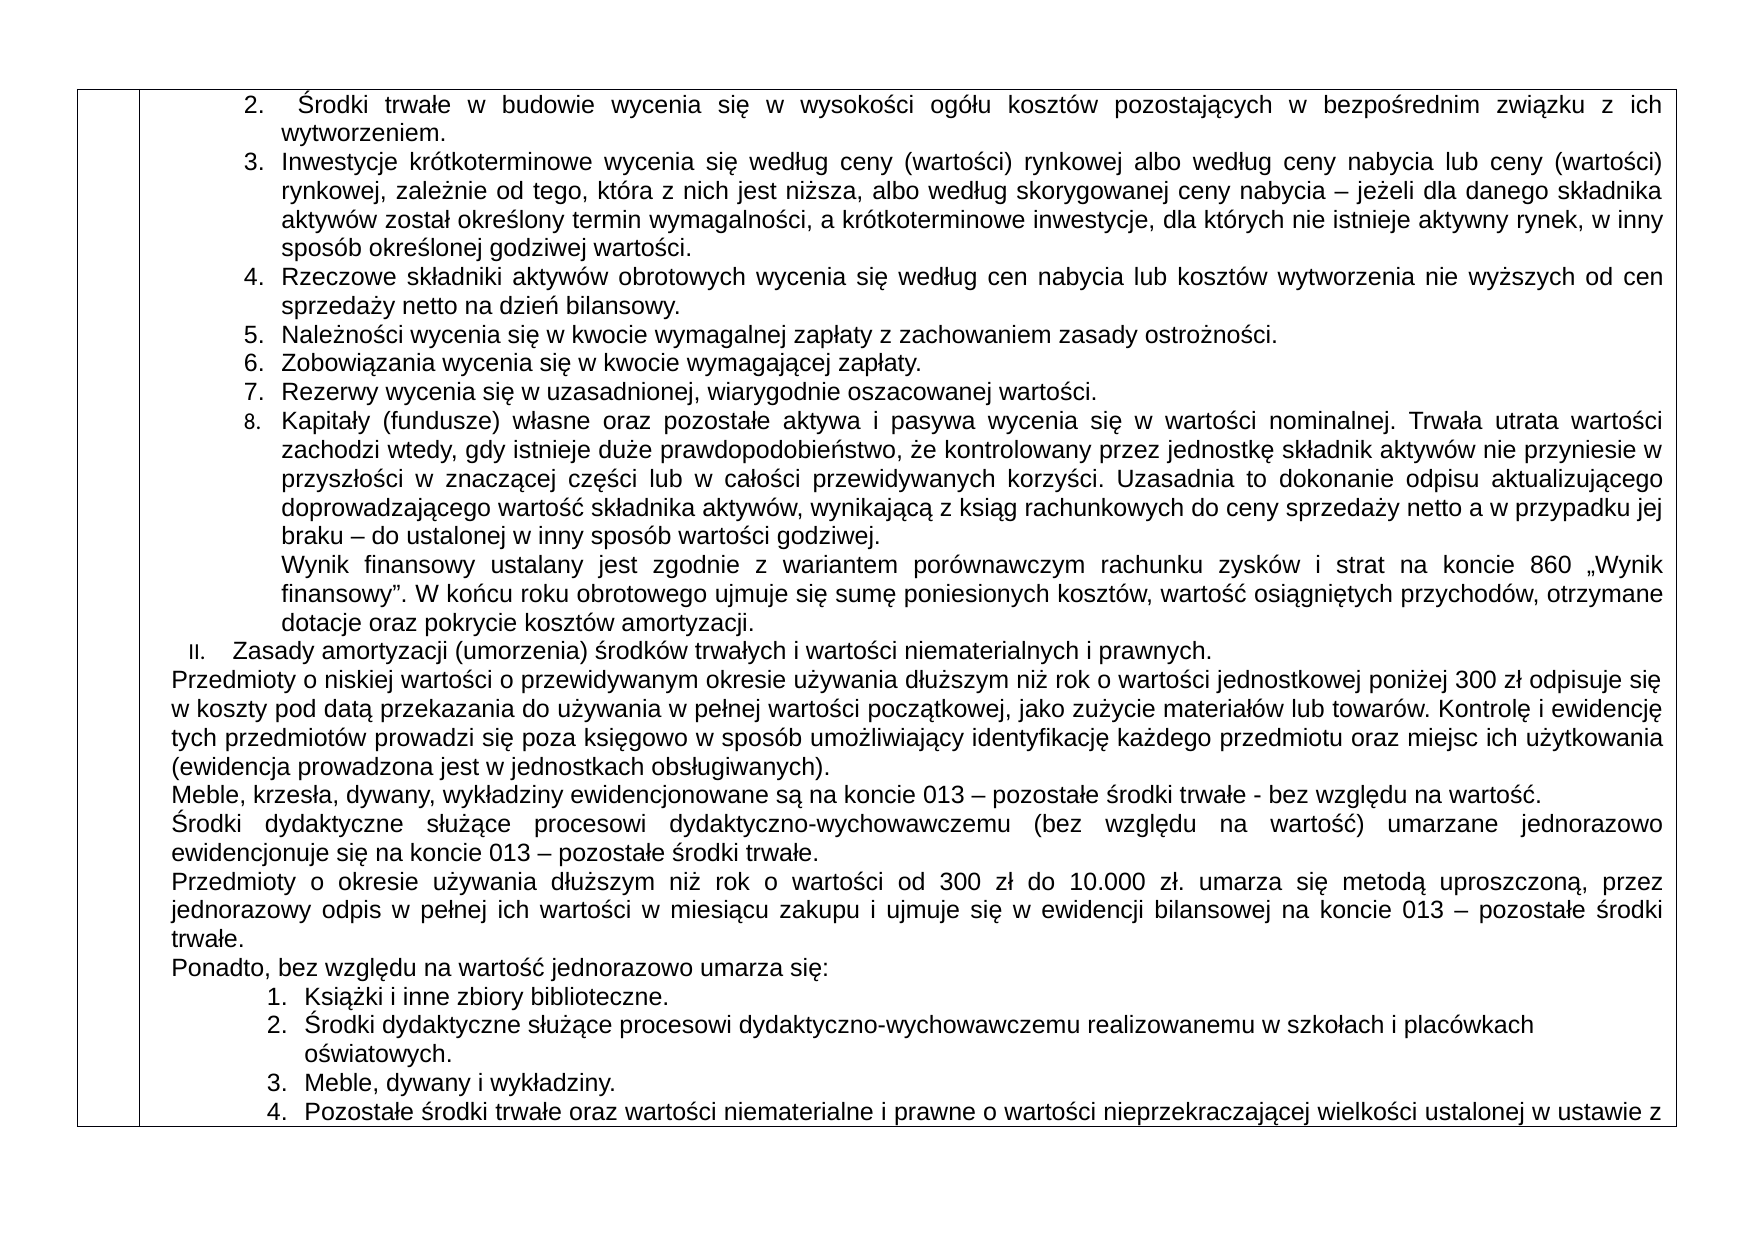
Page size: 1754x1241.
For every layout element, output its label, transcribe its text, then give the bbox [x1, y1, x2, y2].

table_cell [78, 90, 139, 1126]
table_cell Aktywa i pasywa wyceniane są przy uwzględnieniu nadrzędnych zasad rachunkowości, w sposób przewidziany ustawą o rachunkowości, z uwzględnieniem przepisów ustawy o finansach publicznych i rozporządzenia MF w sprawie rachunkowości oraz planów kont dla budżetu państwa, budżetów jednostek samorządu terytorialnego. Przyjęto następujące ustalenia: Środki trwałe oraz wartości niematerialne i prawne wycenia się według cen nabycia, kosztów wytworzenia lub wartości przeszacowanej (po aktualizacji wyceny środków trwałych), pomniejszonych o odpisy umorzeniowe. Środki trwałe stanowiące własność jednostki otrzymane nieodpłatnie, na podstawie decyzji właściwego organu, wycenia się w wartości określonej w tej decyzji. Środki trwałe w budowie wycenia się w wysokości ogółu kosztów pozostających w bezpośrednim związku z ich wytworzeniem. Inwestycje krótkoterminowe wycenia się według ceny (wartości) rynkowej albo według ceny nabycia lub ceny (wartości) rynkowej, zależnie od tego, która z nich jest niższa, albo według skorygowanej ceny nabycia – jeżeli dla danego składnika aktywów został określony termin wymagalności, a krótkoterminowe inwestycje, dla których nie istnieje aktywny rynek, w inny sposób określonej godziwej wartości. Rzeczowe składniki aktywów obrotowych wycenia się według cen nabycia lub kosztów wytworzenia nie wyższych od cen sprzedaży netto na dzień bilansowy. Należności wycenia się w kwocie wymagalnej zapłaty z zachowaniem zasady ostrożności. Zobowiązania wycenia się w kwocie wymagającej zapłaty. Rezerwy wycenia się w uzasadnionej, wiarygodnie oszacowanej wartości. Kapitały (fundusze) własne oraz pozostałe aktywa i pasywa wycenia się w wartości nominalnej. Trwała utrata wartości zachodzi wtedy, gdy istnieje duże prawdopodobieństwo, że kontrolowany przez jednostkę składnik aktywów nie przyniesie w przyszłości w znaczącej części lub w całości przewidywanych korzyści. Uzasadnia to dokonanie odpisu aktualizującego doprowadzającego wartość składnika aktywów, wynikającą z ksiąg rachunkowych do ceny sprzedaży netto a w przypadku jej braku – do ustalonej w inny sposób wartości godziwej. Wynik finansowy ustalany jest zgodnie z wariantem porównawczym rachunku zysków i strat na koncie 860 „Wynik finansowy”. W końcu roku obrotowego ujmuje się sumę poniesionych kosztów, wartość osiągniętych przychodów, otrzymane dotacje oraz pokrycie kosztów amortyzacji. Zasady amortyzacji (umorzenia) środków trwałych i wartości niematerialnych i prawnych. Przedmioty o niskiej wartości o przewidywanym okresie używania dłuższym niż rok o wartości jednostkowej poniżej 300 zł odpisuje się w koszty pod datą przekazania do używania w pełnej wartości początkowej, jako zużycie materiałów lub towarów. Kontrolę i ewidencję tych przedmiotów prowadzi się poza księgowo w sposób umożliwiający identyfikację każdego przedmiotu oraz miejsc ich użytkowania (ewidencja prowadzona jest w jednostkach obsługiwanych). Meble, krzesła, dywany, wykładziny ewidencjonowane są na koncie 013 – pozostałe środki trwałe - bez względu na wartość. Środki dydaktyczne służące procesowi dydaktyczno-wychowawczemu (bez względu na wartość) umarzane jednorazowo ewidencjonuje się na koncie 013 – pozostałe środki trwałe. Przedmioty o okresie używania dłuższym niż rok o wartości od 300 zł do 10.000 zł. umarza się metodą uproszczoną, przez jednorazowy odpis w pełnej ich wartości w miesiącu zakupu i ujmuje się w ewidencji bilansowej na koncie 013 – pozostałe środki trwałe. Ponadto, bez względu na wartość jednorazowo umarza się: Książki i inne zbiory biblioteczne. Środki dydaktyczne służące procesowi dydaktyczno-wychowawczemu realizowanemu w szkołach i placówkach oświatowych. Meble, dywany i wykładziny. Pozostałe środki trwałe oraz wartości niematerialne i prawne o wartości nieprzekraczającej wielkości ustalonej w ustawie z dnia 15 lutego 1992 r. o podatku dochodowym od osób prawnych, dla których odpisy amortyzacyjne są uznawane za koszt uzyskania przychodu w 100% ich wartości w momencie oddania do używania. Przedmioty o wartości powyżej 10.000 zł. zalicza się do środków trwałych i umarza metodą liniową za pomocą stawek amortyzacyjnych określonych w załączniku 1 „Wykaz rocznych stawek amortyzacyjnych” do ustawy z dnia 15.02.1992 r. o podatku dochodowym od osób prawnych (tekst jednolity Dz. U. z 2018 r. poz. 1036z późniejszymi zmianami), rozpoczynając amortyzację w miesiącu następnym, po przyjęciu środka trwałego do używania. Umorzenia dokonuje się jednorazowo za cały rok. Wartości niematerialne i prawne o cenie jednostkowej nie przekraczającej kwoty 10.000 zł odpisuje się jednorazowo w pełnej wartości w koszty. Pozostałe wartości niematerialne i prawne są umarzane według zasad i stawek amortyzacyjnych ujętych w ustawie o podatku dochodowym od osób prawnych. Na koncie 020 księguje się wartości niematerialne i prawne o przewidywanym okresie użyteczności dłuższym niż rok w sposób umożliwiający ich identyfikację oraz miejsce ich użytkowania. Ustala się następujące techniki dokumentowania zapisów księgowych oraz stosowanych uproszczeń: Księgi rachunkowe prowadzone są w siedzibie Centrum Usług Wspólnych Placówek Oświatowych na ul. Wojska Polskiego 27 we Włocławku. Rokiem obrotowym jest okres roku budżetowego, czyli rok kalendarzowy od 1 stycznia do 31 grudnia. Najkrótszym okresem sprawozdawczym są poszczególne miesiące. Ostateczne zamknięcie i otwarcie ksiąg rachunkowych jednostki kontynuującej działalność powinno nastąpić ciągu 15 dni od dnia zatwierdzenia sprawozdania finansowego za rok obrotowy Gminy Miasta Włocławek, Księgi rachunkowe prowadzi się w języku polskim. Podstawę zapisów w księgach rachunkowych stanowią dowody księgowe stwierdzające dokonanie operacji gospodarczej, zwane „dowodami źródłowymi”, zapisy zdarzeń gospodarczych w księgach rachunkowych ujmuje się w kolejności dat ich powstawania, co najmniej z podziałem na poszczególne okresy sprawozdawcze. Wykazane w księgach rachunkowych na dzień ich zamknięcia stany aktywów i pasywów, ujmuje się w tej samej wysokości w bilansie otwarcia następnego roku obrotowego. Księgi rachunkowe prowadzi się techniką komputerową, dopuszcza się prowadzenie przy pomocy komputera lub techniką ręczną księgi inwentarzowe, ewidencje magazynowe, ewidencje pozabilansowe przedmiotów które nie są ewidencjonowane na kontach księgowych (opisane ewidencje podlegają nie rzadziej niż na koniec roku obrotowego weryfikacji i uzgodnieniu ze stanem na kontach księgowych). Księgi rachunkowe obejmują zbiory zapisów księgowych, obrotów i sald, które tworzą: dziennik, księgę główną (ewidencji syntetycznej) w której obowiązuje ujęcie każdej operacji zgodnie z zasadą podwójnego zapisu (Wn – Ma), księgi pomocnicze (analityczne), zestawienie obrotów i sald księgi głównej i ksiąg pomocniczych, wykaz składników aktywów i pasywów (inwentarz). Przy prowadzeniu ksiąg rachunkowych przy użyciu komputera za równoważne z nimi uważa się odpowiednie zasoby informacyjne rachunkowości, zorganizowane w formie oddzielnych komputerowych zbiorów danych, należy zapewnić automatyczną kontrolę ciągłości zapisów, przenoszenie obrotów i sald. Wydruki komputerowe ksiąg rachunkowych powinny składać się z automatyczne numerowanych stron oraz być sumowane w sposób ciągły. Księgi rachunkowe należy wydrukować nie później niż na koniec roku obrotowego. Za równoważne z wydrukiem uznaje się przeniesienie treści ksiąg rachunkowych na informatyczny nośnik danych, zawierający trwałość zapisu informacji na czas nie krótszy od wymaganego dla przechowywania ksiąg rachunkowych. Zapisy w księgach powinny być uporządkowane chronologicznie i systematycznie według kryteriów klasyfikacyjnych umożliwiających sporządzenie obowiązujących przez jednostkę sprawozdań finansowych, budżetowych i innych. Zapisy w księgach rachunkowych dokonuje się na podstawie dowodów księgowych: zewnętrznych (otrzymywanych od kontrahentów - przekazywanych w oryginale kontrahentom), wewnętrznych – (dotyczące operacji wewnątrz jednostki). Każdy dowód księgowy odzwierciedla rzeczywisty przebieg operacji gospodarczej wolny od błędów rachunkowych. Jeżeli jedną operację dokumentuje więcej niż jeden dowód, dopuszcza się stosowanie uproszczeń polegających na zbiorczym księgowaniu operacji gospodarczych jednorodnych przeprowadzanych w ciągu dnia. Dowód jest oznaczony numerem umożliwiającym powiązanie dowodu z zapisami księgowymi, numery nadawane są przez program FK, zgodnie z nadanymi wzorcami w systemie. Identyfikator nadawany przez system FK wpisywany jest na dowodzie księgowym w prawym dolnym rogu. Dokumenty źródłowe system FK numeruje automatycznie po zamknięciu roku obrotowego, numery wpisuje się w prawym górnym rogu dokumentu źródłowego. Konta syntetyczne oznaczone są symbolami trzycyfrowymi. Księgi rachunkowe prowadzi się rzetelnie, sprawdzalnie i bieżąco, właściwie kwalifikując dowody księgowe w odniesieniu do klasyfikacji budżetowej oraz zakładowego planu kont. Prowadzone są dzienniki częściowe dla określonych grup rodzajowych zdarzeń: budżet, dochody (w jednostkach z odrębnym rachunkiem bankowym dla ewidencji dochodów budżetowych), WRDO rachunek wydzielony, ZFŚS oraz dzienniki częściowe dostosowane do potrzeb jednostki realizującej projekty (symbole dzienników częściowych ujednolicono we wszystkich jednostkach, do dzienników dotyczących realizacji projektów nazwy dzienników stanowią skrót nazwy projektu). Rozliczanie i grupowanie kosztów następuje na kontach rodzajowych zespołu „4” z zachowaniem zgodności wydatków za dany rok. Dochody i wydatki budżetowe klasyfikuje się według: działów i rozdziałów – określających rodzaj działalności, paragrafów - określających rodzaj dochodu lub wydatku, zgodnie z obowiązującą klasyfikacją budżetową, pozycji – uszczegółowienie dochodów i wydatków do potrzeb analiz i sprawozdań. Wydatki budżetowe są realizowane: w sposób celowy i oszczędny, umożliwiający terminową realizację zadań, w wysokości i terminach wynikających z wcześniej zaciągniętych zobowiązań, zgodnie z zasadami określonymi w przepisach o zamówieniach publicznych, nie powodując naruszeń dyscypliny budżetowej w rozumieniu Ustawy o odpowiedzialności za naruszenie dyscypliny finansów publicznych. Korygowanie zapisów po zamknięciu okresu sprawozdawczego (miesiąca) dokonuje się poprzez zapis ujemny (tzw. czerwone storno) na tych samych stronach kont na których nastąpił błędny zapis na podstawie dowodu wewnętrznego Pk – polecenie księgowania podpisanych przez pracowników sporządzających dokument PK. Zapewnia to prawidłową wysokość obrotów i czytelność zapisów księgowych. Błędy w dowodach wewnętrznych mogą być poprawiane przez skreślenie błędnej treści lub kwoty z utrzymaniem czytelności błędnego zapisu i wpisanie poprawnej treści. Za niedopuszczalne uznaje się dokonywanie w dowodach księgowych wymazywania, przeróbek lub poprawiania pojedynczych liter lub cyfr. Zakup środków żywności ewidencjonuje się na koncie 310 „Materiały”, do którego prowadzona jest ewidencja analityczna w jednostkach obsługiwanych prowadzących żywienie. Pracownik jednostki obsługiwanej sporządza zestawienia miesięczne ilości i wartości artykułów żywnościowych, które są przekazywane do CUWPO celem uzgodnienia ewidencji analitycznej z syntetyczną oraz stanów magazynu na koniec miesiąca. Cenę ewidencyjną materiałów stanowi cena zakupu brutto. Na dzień bilansowy zapas materiałów w magazynie wycenia się w cenie zakupu brutto. Dopuszcza się księgowanie bezpośrednio w koszty wartości zużycia materiałów pozostałych, a pozostające na koniec roku zapasy zostaną objęte korektą kosztów w odniesieniu na magazyn (konto 310). Przyjęte w zakładowym planie kont rozwiązania należy stosować w sposób ciągły, dokonując w kolejnych latach obrotowych jednakowego grupowania operacji gospodarczych, wyceny aktywów i pasywów, w tym także odpisów amortyzacyjnych i umorzeniowych. Wynik finansowy należy ustalać oraz sporządzać sprawozdawczość tak, aby za kolejne lata informacje te były porównywalne. Stosowanie dowodów zastępczych – (art. 20 ust. 3 pkt. 3 ustawy) i jego określenie. W uzasadnionych przypadkach w razie braku możliwości uzyskania źródłowego dowodu księgowego, stosuje się dowód zastępczy w postaci dokumentu poświadczającego zakup lub wykonanie usługi wystawionego przez uprawnioną osobę. Dowód ten podlega sprawdzeniu i podpisaniu pod względem merytorycznym, formalno-rachunkowym oraz akceptacji przez głównego księgowego lub osobę upoważnioną i kierownika jednostki. Szczególnie dowodami zastępczymi dokumentowane są: różne opłaty (sądowe itp.), pokwitowania za parkingi opłaty za przejazdy autostradami, opłaty za abonament radiowo-telewizyjny, opłaty za udział w targach szkół i placówek, pokwitowanie za listy polecone, podatek od nieruchomości, podatek od środków transportu, świadczenia dla pracowników z ZFŚS zgodnie z dyspozycją pisemną Kierownika jednostki obsługiwanej, bilety przy delegacjach służbowych. 22) Dekretacja dokumentów księgowych jest umieszczana bezpośrednio na dowodach księgowych lub dołączona do dowodów w formie wydruku z systemu FK (z podpisem pracownika sporządzającego dekretację). Dokonano wyboru następujących rozwiązań dokumentowania operacji dopuszczalnych ustawą: na pomniejszenie wydatków poniesionych w roku budżetowym będą ujmowane refundacje i zwroty uzyskane w bieżącym roku budżetowym (na zwrot źródła pierwotnego wydatkowania), wpłaty dotyczące roku poprzedniego podlegają odprowadzeniu na konto dochodów Gminy Miasto Włocławek, na pomniejszenie dochodów danego roku budżetowego ujmuje się zwroty dokonane rodzicom, opiekunom na podstawie rozliczeń zatwierdzonych przez Kierownika jednostki obsługiwanej, które wpływają do CUWPO, dotyczących opłaty za pobyt i opłaty za wyżywienie, wykorzystując przyjęte zasady księgowania operacji gospodarczych na kontach księgi głównej dopuszcza się tworzenie rejestrów-ksiąg pomocniczych (odrębnych dzienników) wyodrębnionych do realizacji programów, projektów zgodnie z zawartymi przez jednostkę umowami, ponoszone z góry wydatki dotyczące w szczególności kosztów prenumeraty, abonamentów, ubezpieczeń, zużycia energii, zużycia gazu i innych cyklicznie powtarzających się operacji są odnoszone w koszty w miesiącu ich poniesienia (wystawienia faktury) z pominięciem konta międzyokresowego rozliczenia kosztów, koszty usług telekomunikacyjnych, zakupu energii i innych o podobnym charakterze z uwagi na cykliczność i porównywalność kwot księgowane są do danego roku następująco: dowody księgowe za pełny okres rozliczeniowy i abonament zaliczane są do kosztów danego roku, w którym przypada okres rozliczeniowy, dowody księgowe za okres rozliczeniowy przypadające w dwóch różnych rocznych okresach rozliczeniowych są ujmowane w kosztach według miesiąca sprzedaży wskazanego na dokumencie księgowym. Uwzględniając wymogi ustawy o finansach publicznych jak również zasadę kasowego wykonania budżetu dochody i wydatki budżetowe ujmuje się w terminach ich zapłaty, niezależnie od rocznego budżetu którego dotyczą. Należy również ujmować wszystkie etapy rozliczeń poprzedzające płatności dochodów i wydatków, a w zakresie wydatków i kosztów – także zaangażowanie środków. Zaangażowaniem jest etap poprzedzający dokonanie wydatku, poniesienia kosztu, służy do ewidencji prawnego zaangażowania wydatków budżetowych danego raku budżetowego. Odsetki od należności, ujmuje się w księgach rachunkowych w momencie ich zapłaty lub na koniec kwartału w wysokości odsetek należnych na koniec tego kwartału. Odsetki od zobowiązań wymagalnych, w tym także tych, do których stosuje się przepisy dotyczące zobowiązań podatkowych, ujmowane są w księgach rachunkowych w momencie ich zapłaty lub pod datą ostatniego dnia kwartału w wysokości odsetek należnych na koniec tego kwartału. Wycena aktywów i pasywów wyrażonych w walutach obcych dokonuje się nie później niż na koniec kwartału. W księgach rachunkowych jednostki należy przyjąć wszystkie osiągnięte przypadające na jej rzecz przychody i obciążające ją koszty związane z tymi przychodami dotyczące danego roku obrotowego, niezależnie od terminu ich zapłaty. Oznacza to, że niezapłacone koszty będą ujęte jako zobowiązanie, a nieopłacone przychody jako należności. W trakcie roku budżetowego dokumenty dotyczące przychodów i kosztów danego miesiąca, które wpłyną do jednostki obsługującej (CUWPO) po dniu 05 następnego miesiąca, zostaną zaewidencjonowane w księgach rachunkowych w miesiącu wpływu z datą wpływu, z zastrzeżeniem zamknięcia roku. Rozliczenia z tytułu VAT. Z dniem 01 czerwca 2016 roku Gmina Miasto Włocławek wprowadziła scentralizowane zasady rozliczeń podatku od towarów i usług VAT, w związku z powyższym zasady ustalone przez Gminę Miasto Włocławek obejmują jednostki obsługiwane i CUWPO. W sprawie rozliczania podatku VAT metodą podzielonej płatności obowiązuje Zarządzenie nr 449/2019 Prezydenta Miasta Włocławek z dnia 31 października 2019 r. W celu realizacji MPP (Mechanizm Podzielonej Płatności) wydzielono w księgach rachunkowych dodatkowe konta analityczne " VAT". Sprawozdawczość finansowa: Sprawozdania finansowe sporządza się na podstawie własnych ksiąg rachunkowych. 0bejmują one bilans, rachunek zysków i strat jednostki (wariant porównawczy, informację dodatkową oraz zestawienie zmian w funduszu jednostki na dzień zamknięcia ksiąg rachunkowych, tj. na dzień 31 grudnia. Wynik finansowy ustalany jest na koncie 860 „Wynik finansowy” zgodnie z wariantem porównawczym. Sprawozdania sporządza się na drukach według wzorów określonych w Rozporządzeniu Ministra Rozwoju i Finansów. Księgi rachunkowe prowadzi się techniką komputerową wg następującego oprogramowania: Vulcan aplikacja Finanse VULCAN wersja zgodna z aktualizacjami programu - firma Vulcan Sp. z o.o. ul. Wołowska 6, 51-116 Wrocław. Administratorem platformy systemu Vulcan jest Gmina Miasto Włocławek. [140, 90, 1676, 1126]
